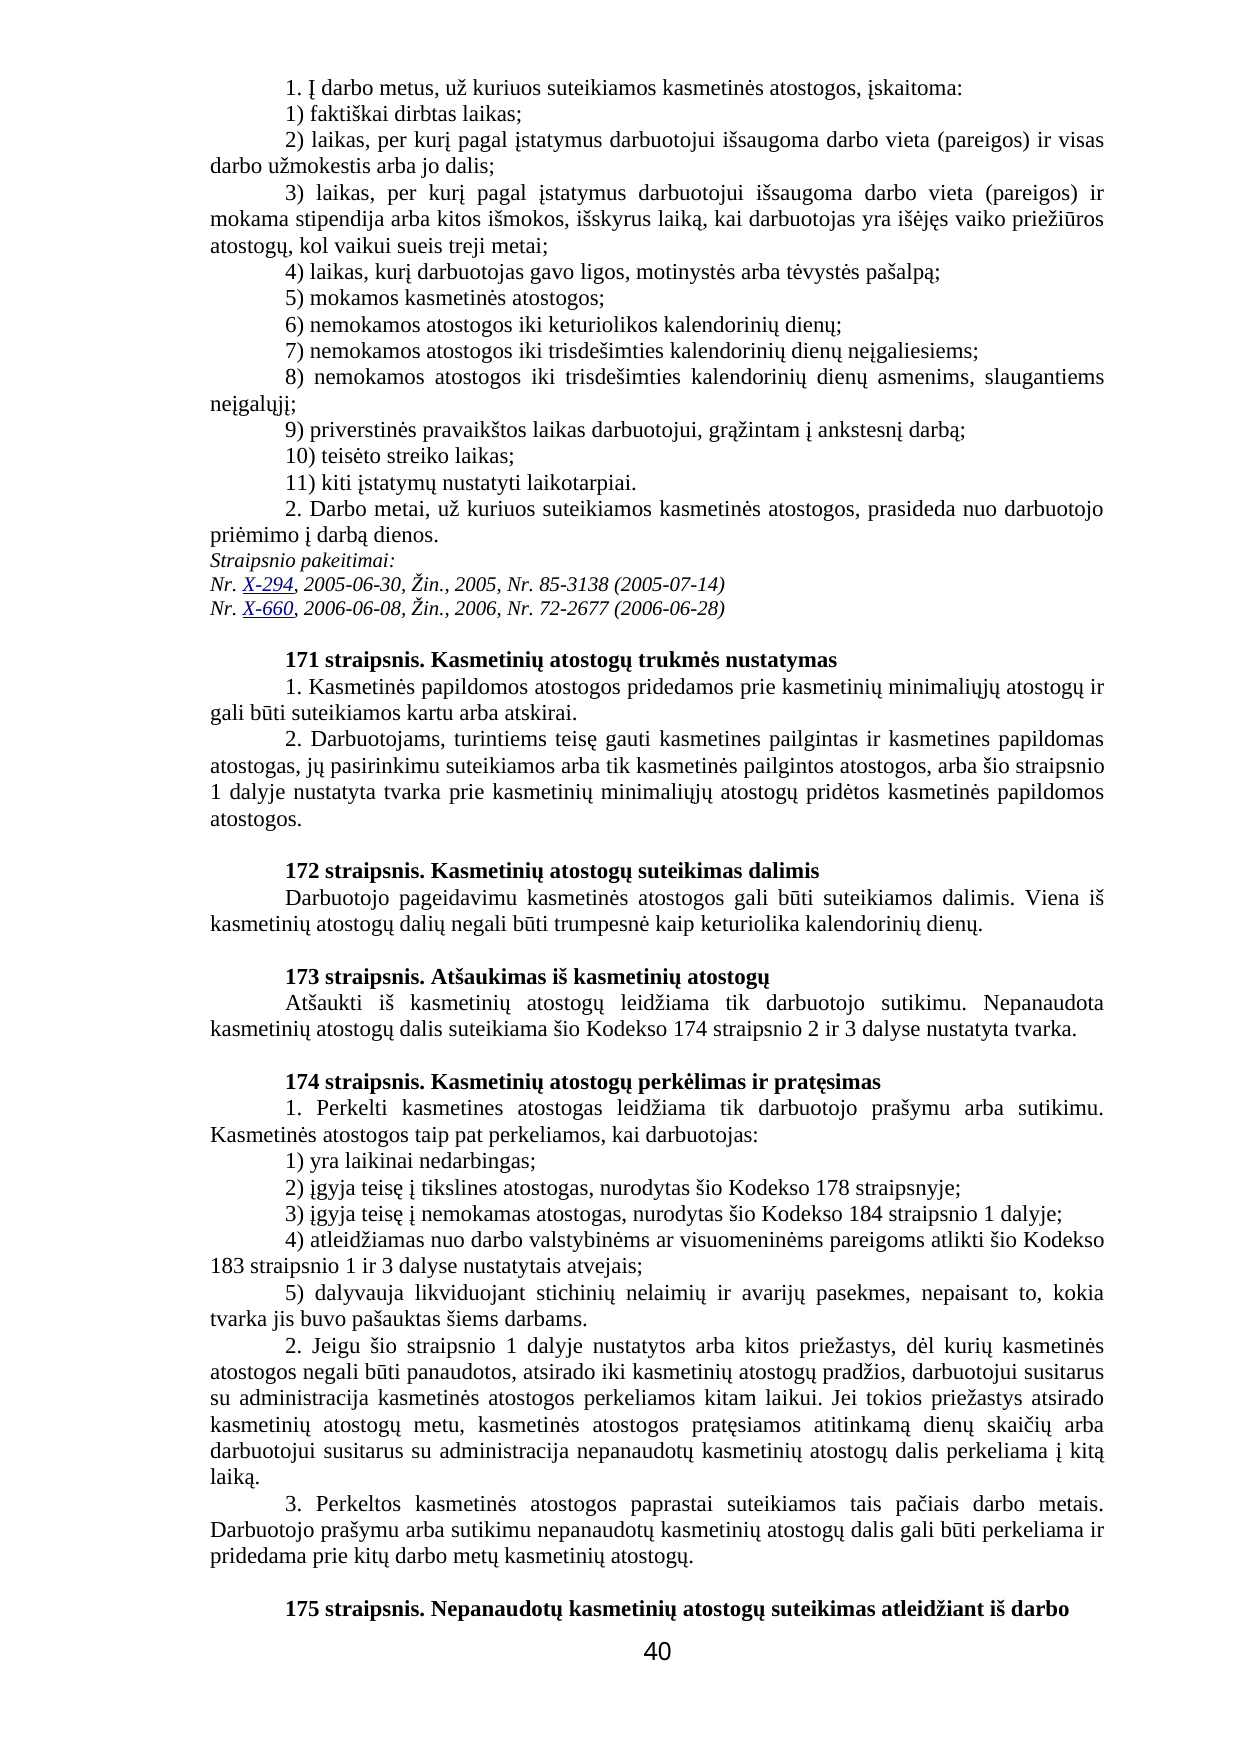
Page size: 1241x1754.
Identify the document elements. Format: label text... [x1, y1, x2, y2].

text 1. Kasmetinės papildomos atostogos pridedamos prie kasmetinių minimaliųjų atostogų ir gali būti suteikiamos kartu arba atskirai. [210, 673, 1106, 726]
text 2) įgyja teisę į tikslines atostogas, nurodytas šio Kodekso 178 straipsnyje; [210, 1173, 1106, 1200]
text 1. Į darbo metus, už kuriuos suteikiamos kasmetinės atostogos, įskaitoma: [210, 73, 1106, 100]
text 173 straipsnis. Atšaukimas iš kasmetinių atostogų [210, 963, 1106, 989]
text 9) priverstinės pravaikštos laikas darbuotojui, grąžintam į ankstesnį darbą; [210, 416, 1106, 442]
text 8) nemokamos atostogos iki trisdešimties kalendorinių dienų asmenims, slaugantiems neįgalųjį; [210, 363, 1106, 416]
text Straipsnio pakeitimai: [210, 548, 1106, 572]
text 11) kiti įstatymų nustatyti laikotarpiai. [210, 469, 1106, 495]
text 2. Jeigu šio straipsnio 1 dalyje nustatytos arba kitos priežastys, dėl kurių kasmetinės atostogos negali būti panaudotos, atsirado iki kasmetinių atostogų pradžios, darbuotojui susitarus su administracija kasmetinės atostogos perkeliamos kitam laikui. Jei tokios priežastys atsirado kasmetinių atostogų metu, kasmetinės atostogos pratęsiamos atitinkamą dienų skaičių arba darbuotojui susitarus su administracija nepanaudotų kasmetinių atostogų dalis perkeliama į kitą laiką. [210, 1332, 1106, 1490]
text Darbuotojo pageidavimu kasmetinės atostogos gali būti suteikiamos dalimis. Viena iš kasmetinių atostogų dalių negali būti trumpesnė kaip keturiolika kalendorinių dienų. [210, 884, 1106, 936]
text 1. Perkelti kasmetines atostogas leidžiama tik darbuotojo prašymu arba sutikimu. Kasmetinės atostogos taip pat perkeliamos, kai darbuotojas: [210, 1094, 1106, 1147]
text 10) teisėto streiko laikas; [210, 442, 1106, 469]
text 172 straipsnis. Kasmetinių atostogų suteikimas dalimis [210, 857, 1106, 884]
text 174 straipsnis. Kasmetinių atostogų perkėlimas ir pratęsimas [210, 1068, 1106, 1094]
text 3. Perkeltos kasmetinės atostogos paprastai suteikiamos tais pačiais darbo metais. Darbuotojo prašymu arba sutikimu nepanaudotų kasmetinių atostogų dalis gali būti perkeliama ir pridedama prie kitų darbo metų kasmetinių atostogų. [210, 1490, 1106, 1569]
text 5) dalyvauja likviduojant stichinių nelaimių ir avarijų pasekmes, nepaisant to, kokia tvarka jis buvo pašauktas šiems darbams. [210, 1279, 1106, 1332]
text 7) nemokamos atostogos iki trisdešimties kalendorinių dienų neįgaliesiems; [210, 337, 1106, 363]
text 175 straipsnis. Nepanaudotų kasmetinių atostogų suteikimas atleidžiant iš darbo [285, 1595, 1106, 1622]
text 1) faktiškai dirbtas laikas; [210, 100, 1106, 126]
text 171 straipsnis. Kasmetinių atostogų trukmės nustatymas [210, 646, 1106, 673]
text 3) įgyja teisę į nemokamas atostogas, nurodytas šio Kodekso 184 straipsnio 1 dalyje; [210, 1200, 1106, 1226]
text 2) laikas, per kurį pagal įstatymus darbuotojui išsaugoma darbo vieta (pareigos) ir visas darbo užmokestis arba jo dalis; [210, 126, 1106, 179]
text Nr. X-294, 2005-06-30, Žin., 2005, Nr. 85-3138 (2005-07-14) [210, 572, 1106, 596]
text 4) laikas, kurį darbuotojas gavo ligos, motinystės arba tėvystės pašalpą; [210, 258, 1106, 284]
text 2. Darbuotojams, turintiems teisę gauti kasmetines pailgintas ir kasmetines papildomas atostogas, jų pasirinkimu suteikiamos arba tik kasmetinės pailgintos atostogos, arba šio straipsnio 1 dalyje nustatyta tvarka prie kasmetinių minimaliųjų atostogų pridėtos kasmetinės papildomos atostogos. [210, 726, 1106, 831]
text 4) atleidžiamas nuo darbo valstybinėms ar visuomeninėms pareigoms atlikti šio Kodekso 183 straipsnio 1 ir 3 dalyse nustatytais atvejais; [210, 1226, 1106, 1279]
text 2. Darbo metai, už kuriuos suteikiamos kasmetinės atostogos, prasideda nuo darbuotojo priėmimo į darbą dienos. [210, 495, 1106, 548]
text Nr. X-660, 2006-06-08, Žin., 2006, Nr. 72-2677 (2006-06-28) [210, 596, 1106, 620]
text Atšaukti iš kasmetinių atostogų leidžiama tik darbuotojo sutikimu. Nepanaudota kasmetinių atostogų dalis suteikiama šio Kodekso 174 straipsnio 2 ir 3 dalyse nustatyta tvarka. [210, 989, 1106, 1042]
text 6) nemokamos atostogos iki keturiolikos kalendorinių dienų; [210, 311, 1106, 337]
text 3) laikas, per kurį pagal įstatymus darbuotojui išsaugoma darbo vieta (pareigos) ir mokama stipendija arba kitos išmokos, išskyrus laiką, kai darbuotojas yra išėjęs vaiko priežiūros atostogų, kol vaikui sueis treji metai; [210, 179, 1106, 258]
text 5) mokamos kasmetinės atostogos; [210, 284, 1106, 311]
text 1) yra laikinai nedarbingas; [210, 1147, 1106, 1173]
